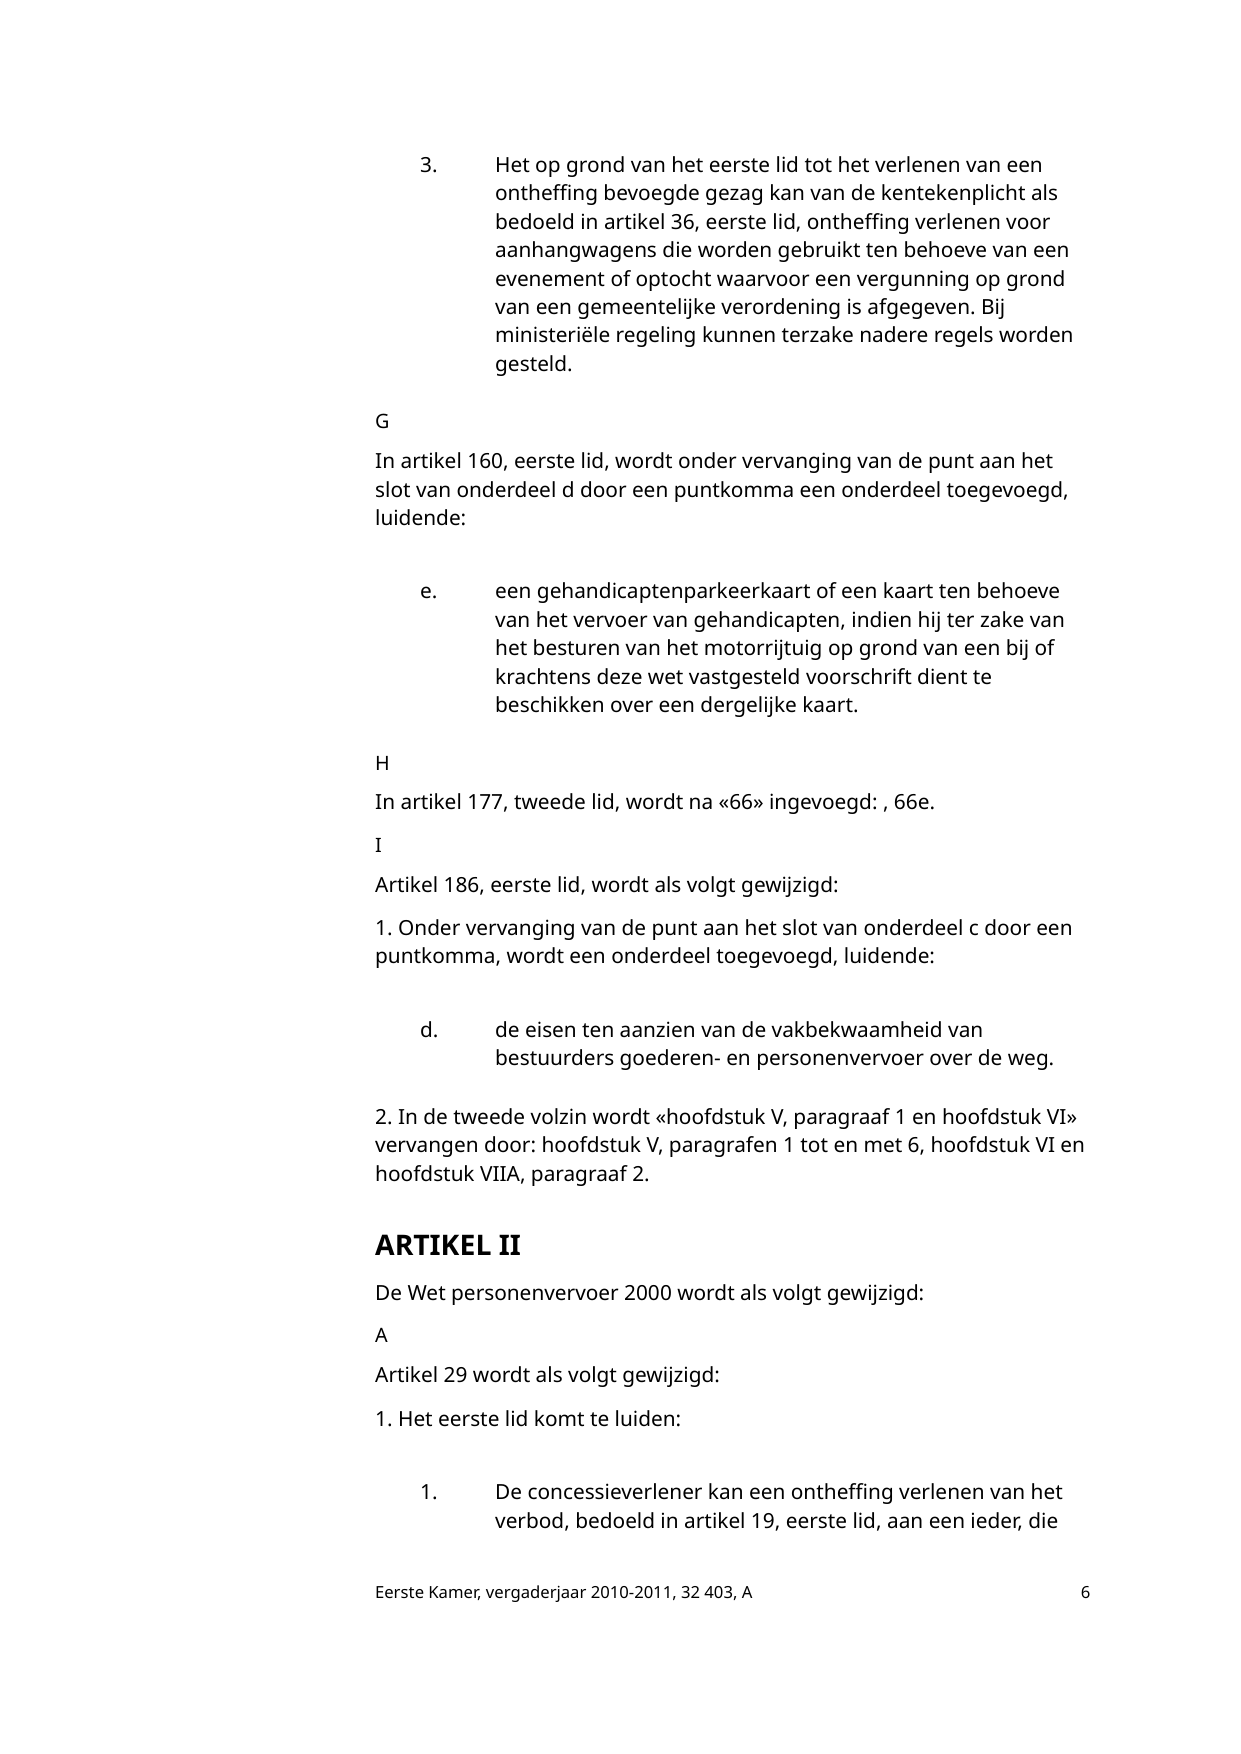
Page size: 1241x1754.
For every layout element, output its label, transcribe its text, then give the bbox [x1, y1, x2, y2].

text De Wet personenvervoer 2000 wordt als volgt gewijzigd: [375, 1278, 1090, 1307]
text In artikel 160, eerste lid, wordt onder vervanging van de punt aan het slot van onderdeel d door een puntkomma een onderdeel toegevoegd, luidende: [375, 446, 1090, 532]
text Artikel 186, eerste lid, wordt als volgt gewijzigd: [375, 870, 1090, 898]
text A [375, 1322, 1090, 1349]
text 1. Het eerste lid komt te luiden: [375, 1404, 1090, 1432]
list een gehandicaptenparkeerkaart of een kaart ten behoeve van het vervoer van gehandicapten, indien hij ter zake van het besturen van het motorrijtuig op grond van een bij of krachtens deze wet vastgesteld voorschrift dient te beschikken over een dergelijke kaart. [420, 577, 1090, 719]
list De concessieverlener kan een ontheffing verlenen van het verbod, bedoeld in artikel 19, eerste lid, aan een ieder, die [420, 1477, 1090, 1534]
subtitle ARTIKEL II [375, 1225, 1090, 1263]
text In artikel 177, tweede lid, wordt na «66» ingevoegd: , 66e. [375, 787, 1090, 816]
text 1. Onder vervanging van de punt aan het slot van onderdeel c door een puntkomma, wordt een onderdeel toegevoegd, luidende: [375, 913, 1090, 970]
text H [375, 749, 1090, 776]
list de eisen ten aanzien van de vakbekwaamheid van bestuurders goederen- en personenvervoer over de weg. [420, 1015, 1090, 1072]
text G [375, 407, 1090, 434]
list Het op grond van het eerste lid tot het verlenen van een ontheffing bevoegde gezag kan van de kentekenplicht als bedoeld in artikel 36, eerste lid, ontheffing verlenen voor aanhangwagens die worden gebruikt ten behoeve van een evenement of optocht waarvoor een vergunning op grond van een gemeentelijke verordening is afgegeven. Bij ministeriële regeling kunnen terzake nadere regels worden gesteld. [420, 150, 1090, 377]
text Artikel 29 wordt als volgt gewijzigd: [375, 1361, 1090, 1389]
text I [375, 831, 1090, 858]
text 2. In de tweede volzin wordt «hoofdstuk V, paragraaf 1 en hoofdstuk VI» vervangen door: hoofdstuk V, paragrafen 1 tot en met 6, hoofdstuk VI en hoofdstuk VIIA, paragraaf 2. [375, 1102, 1090, 1187]
